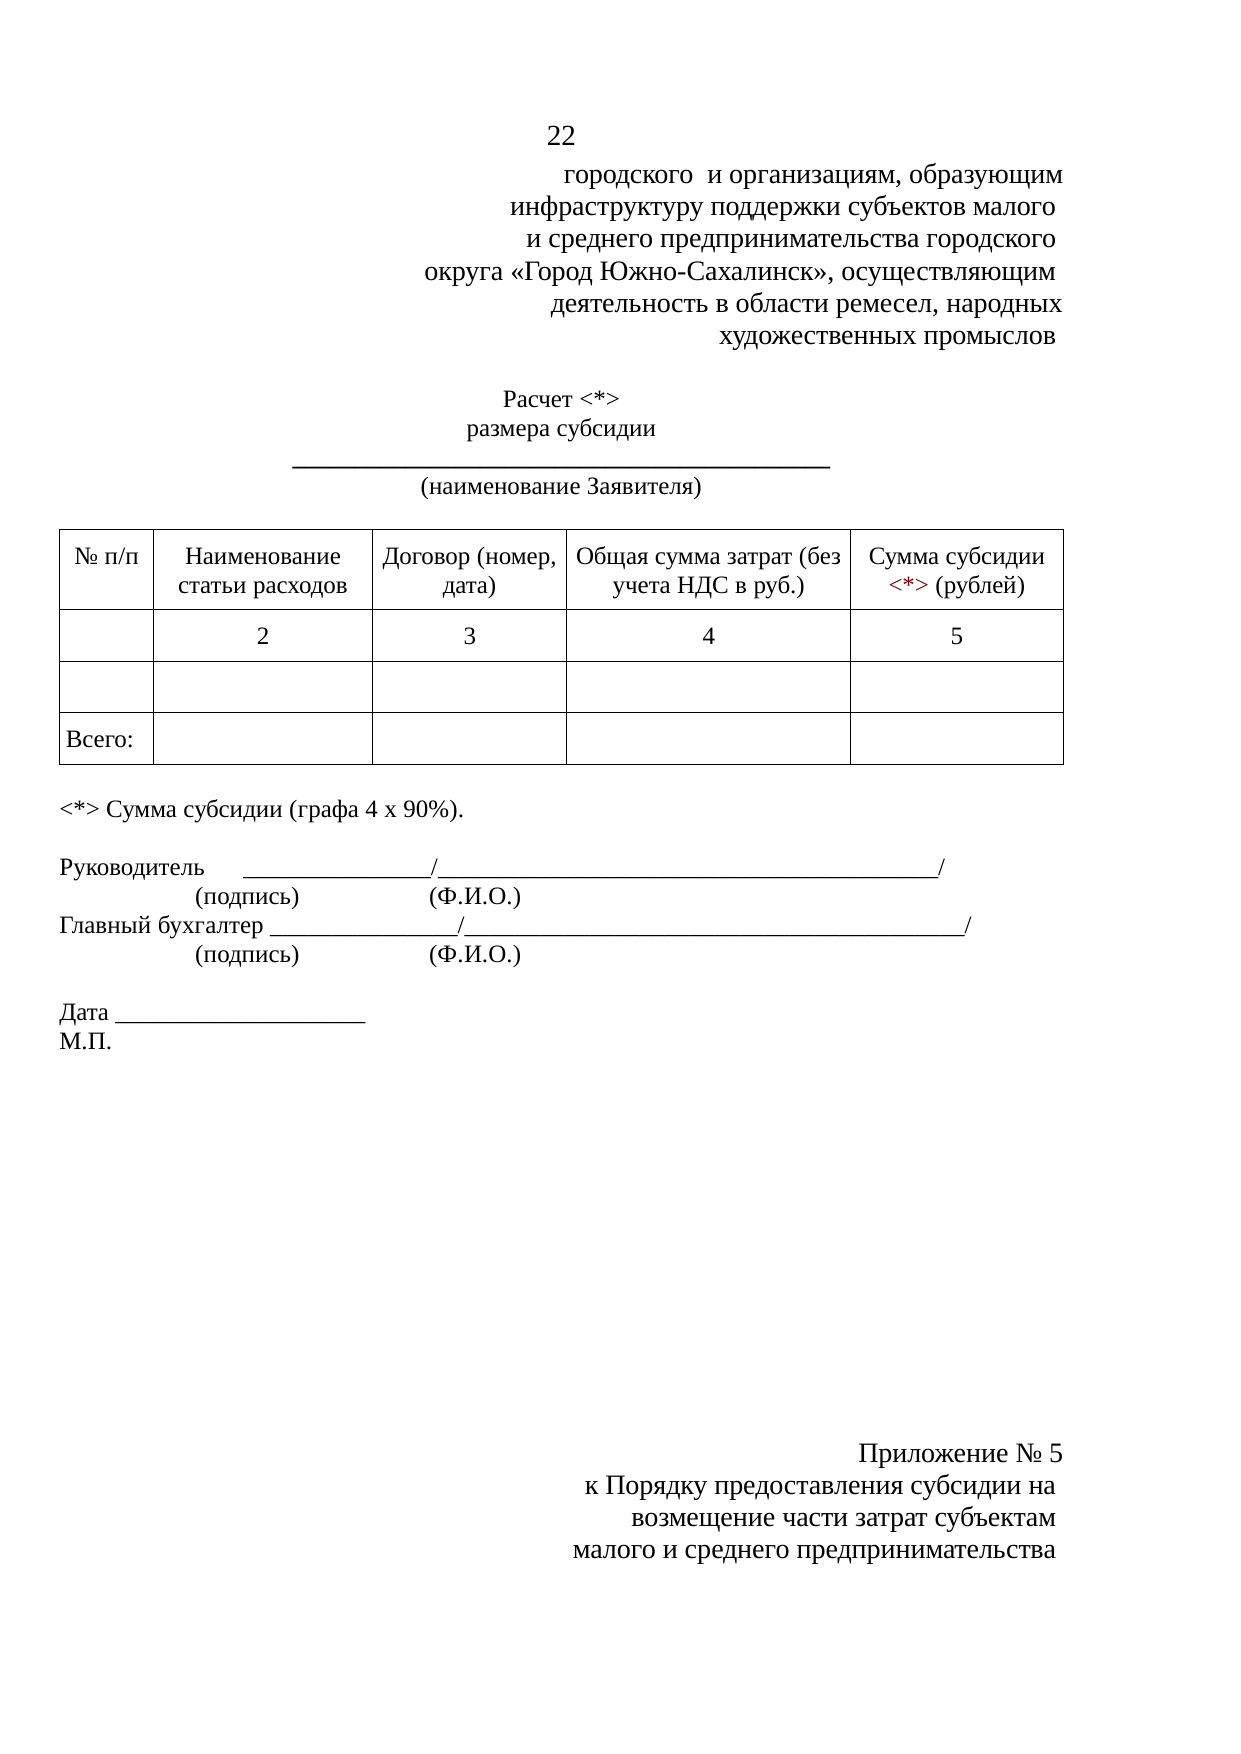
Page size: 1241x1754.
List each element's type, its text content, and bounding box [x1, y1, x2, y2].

text деятельность в области ремесел, народных [59, 286, 1063, 318]
text округа «Город Южно-Сахалинск», осуществляющим [59, 254, 1063, 286]
table_cell Всего: [60, 713, 153, 763]
table_header Общая сумма затрат (без учета НДС в руб.) [567, 530, 850, 609]
table_cell [154, 662, 372, 712]
table_cell [373, 662, 566, 712]
text Приложение № 5 [59, 1436, 1063, 1468]
text художественных промыслов [59, 318, 1063, 350]
table_cell 3 [373, 610, 566, 661]
table_cell 5 [851, 610, 1063, 661]
text и среднего предпринимательства городского [59, 222, 1063, 254]
text (подпись) (Ф.И.О.) [59, 881, 1063, 910]
table_cell [851, 713, 1063, 763]
table_cell [567, 662, 850, 712]
table_header Договор (номер, дата) [373, 530, 566, 609]
text размера субсидии [59, 413, 1063, 442]
text М.П. [59, 1026, 1063, 1055]
table_cell [567, 713, 850, 763]
text инфраструктуру поддержки субъектов малого [59, 190, 1063, 222]
text <*> Сумма субсидии (графа 4 x 90%). [59, 793, 1063, 823]
text Руководитель _______________/________________________________________/ [59, 852, 1063, 881]
table_header Сумма субсидии <*> (рублей) [851, 530, 1063, 609]
table_cell [154, 713, 372, 763]
table_header Наименование статьи расходов [154, 530, 372, 609]
text возмещение части затрат субъектам [59, 1500, 1063, 1532]
table_cell [60, 662, 153, 712]
text (подпись) (Ф.И.О.) [59, 939, 1063, 968]
text ___________________________________________ [59, 442, 1063, 471]
table_cell [373, 713, 566, 763]
text к Порядку предоставления субсидии на [59, 1468, 1063, 1500]
text Главный бухгалтер _______________/________________________________________/ [59, 910, 1063, 939]
text Дата ____________________ [59, 997, 1063, 1026]
text городского и организациям, образующим [59, 158, 1063, 190]
table_header № п/п [60, 530, 153, 609]
text Расчет <*> [59, 384, 1063, 413]
text малого и среднего предпринимательства [59, 1532, 1063, 1564]
text (наименование Заявителя) [59, 471, 1063, 500]
table_cell 4 [567, 610, 850, 661]
table_cell 2 [154, 610, 372, 661]
table_cell [851, 662, 1063, 712]
table_cell [60, 610, 153, 661]
